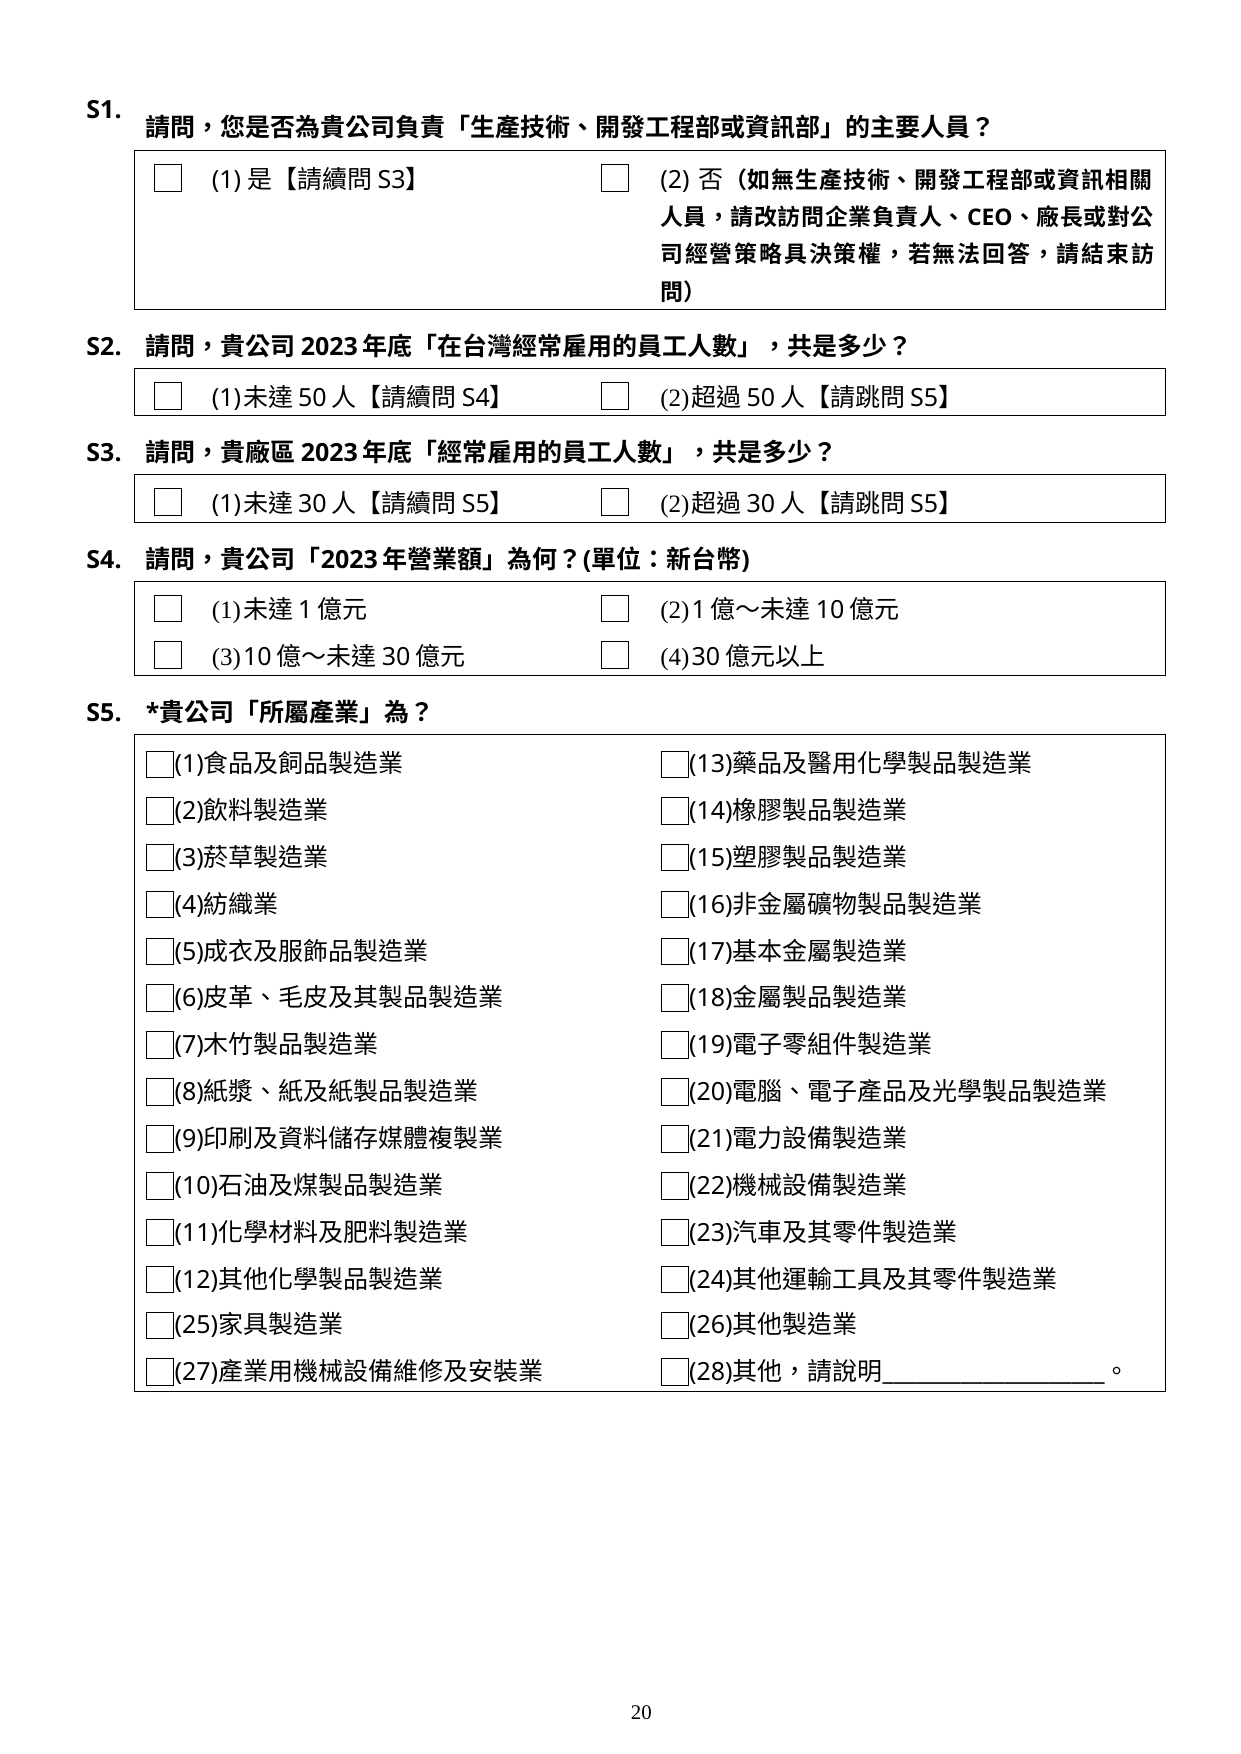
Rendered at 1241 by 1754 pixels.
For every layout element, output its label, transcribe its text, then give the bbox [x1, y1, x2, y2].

table_cell (10)石油及煤製品製造業 [135, 1156, 649, 1203]
table_cell [75, 368, 134, 415]
table_cell (5)成衣及服飾品製造業 [135, 922, 649, 969]
table_cell [75, 415, 134, 474]
table_cell [75, 1063, 134, 1156]
table_cell 請問，貴公司「2023年營業額」為何？(單位：新台幣) [134, 523, 1165, 581]
table_cell [75, 309, 134, 368]
table_cell (12)其他化學製品製造業 [135, 1250, 649, 1297]
table_cell 30億元以上 [649, 628, 1165, 675]
table_cell 請問，貴公司2023年底「在台灣經常雇用的員工人數」，共是多少？ [134, 310, 1165, 368]
table_cell (26)其他製造業 [649, 1297, 1165, 1344]
table_cell (21)電力設備製造業 [649, 1109, 1165, 1156]
table_cell [135, 475, 200, 522]
table_header 請問，您是否為貴公司負責「生產技術、開發工程部或資訊部」的主要人員？ [134, 91, 1165, 150]
table_cell 未達30人【請續問S5】 [200, 475, 579, 522]
table_cell [75, 150, 134, 309]
table_cell [75, 734, 134, 781]
table_cell [135, 582, 200, 628]
table_cell (24)其他運輸工具及其零件製造業 [649, 1250, 1165, 1297]
table_cell [75, 1250, 134, 1297]
table_cell [75, 522, 134, 581]
table_cell [75, 1016, 134, 1062]
table_cell [75, 875, 134, 922]
table_cell (2)飲料製造業 [135, 781, 649, 828]
table_cell (23)汽車及其零件製造業 [649, 1203, 1165, 1250]
table_cell (7)木竹製品製造業 [135, 1016, 649, 1062]
table_cell (9)印刷及資料儲存媒體複製業 [135, 1109, 649, 1156]
table_cell [75, 828, 134, 875]
table_cell 請問，貴廠區2023年底「經常雇用的員工人數」，共是多少？ [134, 416, 1165, 474]
table_cell [75, 1203, 134, 1250]
table_cell *貴公司「所屬產業」為？ [134, 676, 1165, 734]
table_cell (16)非金屬礦物製品製造業 [649, 875, 1165, 922]
table_cell [75, 474, 134, 522]
table_cell (20)電腦、電子產品及光學製品製造業 [649, 1063, 1165, 1109]
table_cell (11)化學材料及肥料製造業 [135, 1203, 649, 1250]
table_cell (17)基本金屬製造業 [649, 922, 1165, 969]
table_cell (22)機械設備製造業 [649, 1156, 1165, 1203]
table_cell (13)藥品及醫用化學製品製造業 [649, 735, 1165, 781]
table_cell [580, 151, 649, 309]
table_cell 未達50人【請續問S4】 [200, 369, 579, 415]
table_cell (28)其他，請說明____________________。 [649, 1344, 1165, 1391]
table_cell (1) 是【請續問S3】 [200, 151, 579, 309]
table_cell (3)菸草製造業 [135, 828, 649, 875]
table_cell 1億～未達10億元 [649, 582, 1165, 628]
table_cell [580, 475, 649, 522]
table_cell (2) 否（如無生產技術、開發工程部或資訊相關人員，請改訪問企業負責人、CEO、廠長或對公司經營策略具決策權，若無法回答，請結束訪問） [649, 151, 1165, 309]
table_cell [135, 151, 200, 309]
table_cell (27)產業用機械設備維修及安裝業 [135, 1344, 649, 1391]
table_cell (15)塑膠製品製造業 [649, 828, 1165, 875]
table_cell (25)家具製造業 [135, 1297, 649, 1344]
table_cell 未達1億元 [200, 582, 579, 628]
table_cell (6)皮革、毛皮及其製品製造業 [135, 969, 649, 1016]
table_cell [580, 628, 649, 675]
table_cell [75, 628, 134, 675]
table_cell [75, 1344, 134, 1391]
table_cell [75, 581, 134, 628]
table_cell (19)電子零組件製造業 [649, 1016, 1165, 1062]
table_cell 超過50人【請跳問S5】 [649, 369, 1165, 415]
table_cell [75, 1391, 1165, 1444]
table_cell (1)食品及飼品製造業 [135, 735, 649, 781]
table_cell (4)紡織業 [135, 875, 649, 922]
table_cell [75, 1156, 134, 1203]
table_cell [135, 369, 200, 415]
table_cell [75, 969, 134, 1016]
table_cell [75, 781, 134, 828]
table_header [75, 91, 134, 150]
table_cell [75, 675, 134, 734]
table_cell [75, 922, 134, 969]
table_cell (14)橡膠製品製造業 [649, 781, 1165, 828]
table_cell (18)金屬製品製造業 [649, 969, 1165, 1016]
table_cell 超過30人【請跳問S5】 [649, 475, 1165, 522]
table_cell [580, 369, 649, 415]
table_cell 10億～未達30億元 [200, 628, 579, 675]
table_cell (8)紙漿、紙及紙製品製造業 [135, 1063, 649, 1109]
table_cell [135, 628, 200, 675]
table_cell [75, 1297, 134, 1344]
table_cell [580, 582, 649, 628]
